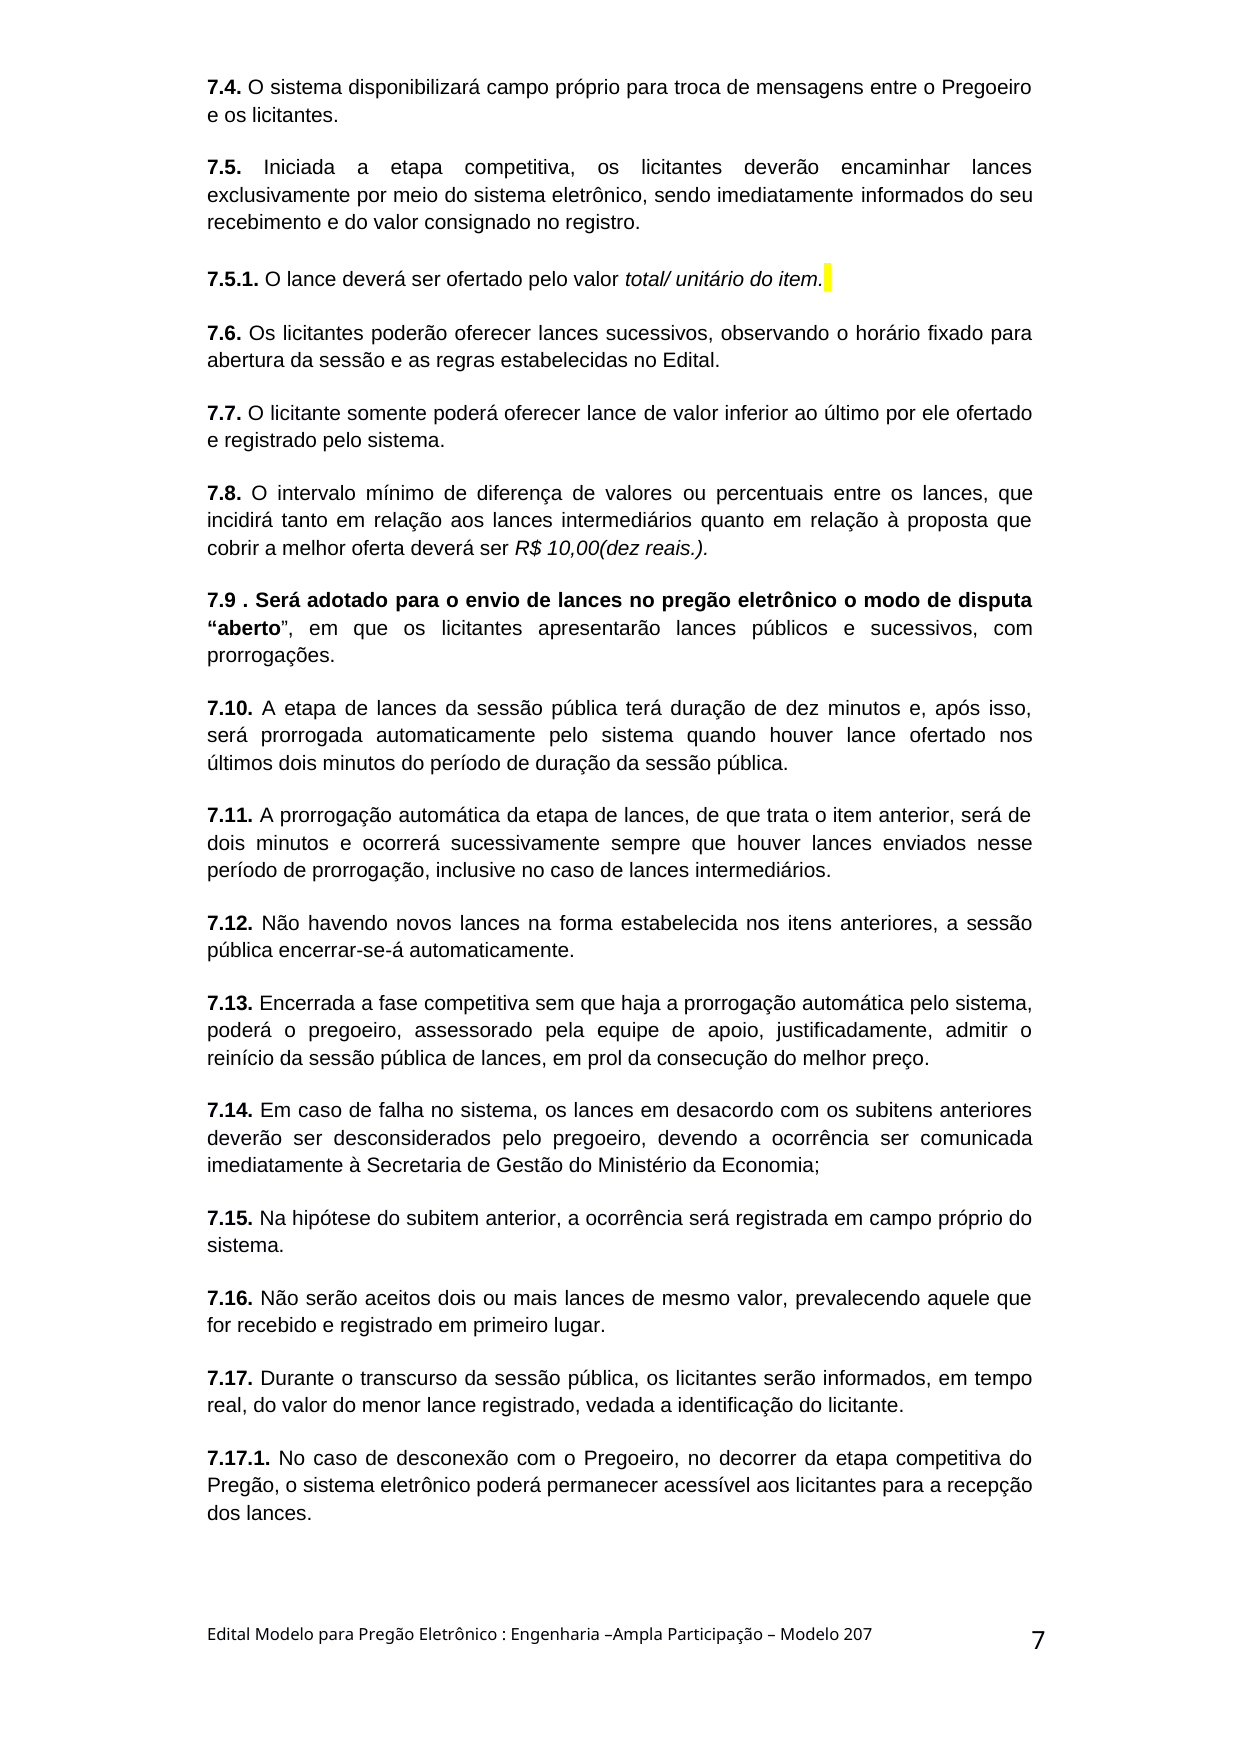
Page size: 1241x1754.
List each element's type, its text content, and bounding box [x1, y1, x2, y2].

list 7.15. Na hipótese do subitem anterior, a ocorrência será registrada em campo próprio do sistema. [207, 1206, 1033, 1257]
list 7.17.1. No caso de desconexão com o Pregoeiro, no decorrer da etapa competitiva do Pregão, o sistema eletrônico poderá permanecer acessível aos licitantes para a recepção dos lances. [207, 1446, 1033, 1524]
list 7.17. Durante o transcurso da sessão pública, os licitantes serão informados, em tempo real, do valor do menor lance registrado, vedada a identificação do licitante. [207, 1366, 1033, 1417]
text 7.9 . Será adotado para o envio de lances no pregão eletrônico o modo de disputa “aberto”, em que os licitantes apresentarão lances públicos e sucessivos, com prorrogações. [207, 588, 1033, 667]
text 7.12. Não havendo novos lances na forma estabelecida nos itens anteriores, a sessão pública encerrar-se-á automaticamente. [207, 911, 1033, 962]
text 7.13. Encerrada a fase competitiva sem que haja a prorrogação automática pelo sistema, poderá o pregoeiro, assessorado pela equipe de apoio, justificadamente, admitir o reinício da sessão pública de lances, em prol da consecução do melhor preço. [207, 991, 1033, 1069]
list 7.16. Não serão aceitos dois ou mais lances de mesmo valor, prevalecendo aquele que for recebido e registrado em primeiro lugar. [207, 1286, 1033, 1337]
list 7.7. O licitante somente poderá oferecer lance de valor inferior ao último por ele ofertado e registrado pelo sistema. [207, 401, 1033, 452]
list 7.5. Iniciada a etapa competitiva, os licitantes deverão encaminhar lances exclusivamente por meio do sistema eletrônico, sendo imediatamente informados do seu recebimento e do valor consignado no registro. [207, 155, 1033, 234]
list 7.4. O sistema disponibilizará campo próprio para troca de mensagens entre o Pregoeiro e os licitantes. [207, 75, 1033, 126]
list 7.14. Em caso de falha no sistema, os lances em desacordo com os subitens anteriores deverão ser desconsiderados pelo pregoeiro, devendo a ocorrência ser comunicada imediatamente à Secretaria de Gestão do Ministério da Economia; [207, 1098, 1033, 1177]
text 7.10. A etapa de lances da sessão pública terá duração de dez minutos e, após isso, será prorrogada automaticamente pelo sistema quando houver lance ofertado nos últimos dois minutos do período de duração da sessão pública. [207, 696, 1033, 774]
text 7.5.1. O lance deverá ser ofertado pelo valor total/ unitário do item. [207, 262, 1033, 291]
list 7.6. Os licitantes poderão oferecer lances sucessivos, observando o horário fixado para abertura da sessão e as regras estabelecidas no Edital. [207, 321, 1033, 372]
list 7.8. O intervalo mínimo de diferença de valores ou percentuais entre os lances, que incidirá tanto em relação aos lances intermediários quanto em relação à proposta que cobrir a melhor oferta deverá ser R$ 10,00(dez reais.). [207, 481, 1033, 559]
text 7.11. A prorrogação automática da etapa de lances, de que trata o item anterior, será de dois minutos e ocorrerá sucessivamente sempre que houver lances enviados nesse período de prorrogação, inclusive no caso de lances intermediários. [207, 803, 1033, 882]
